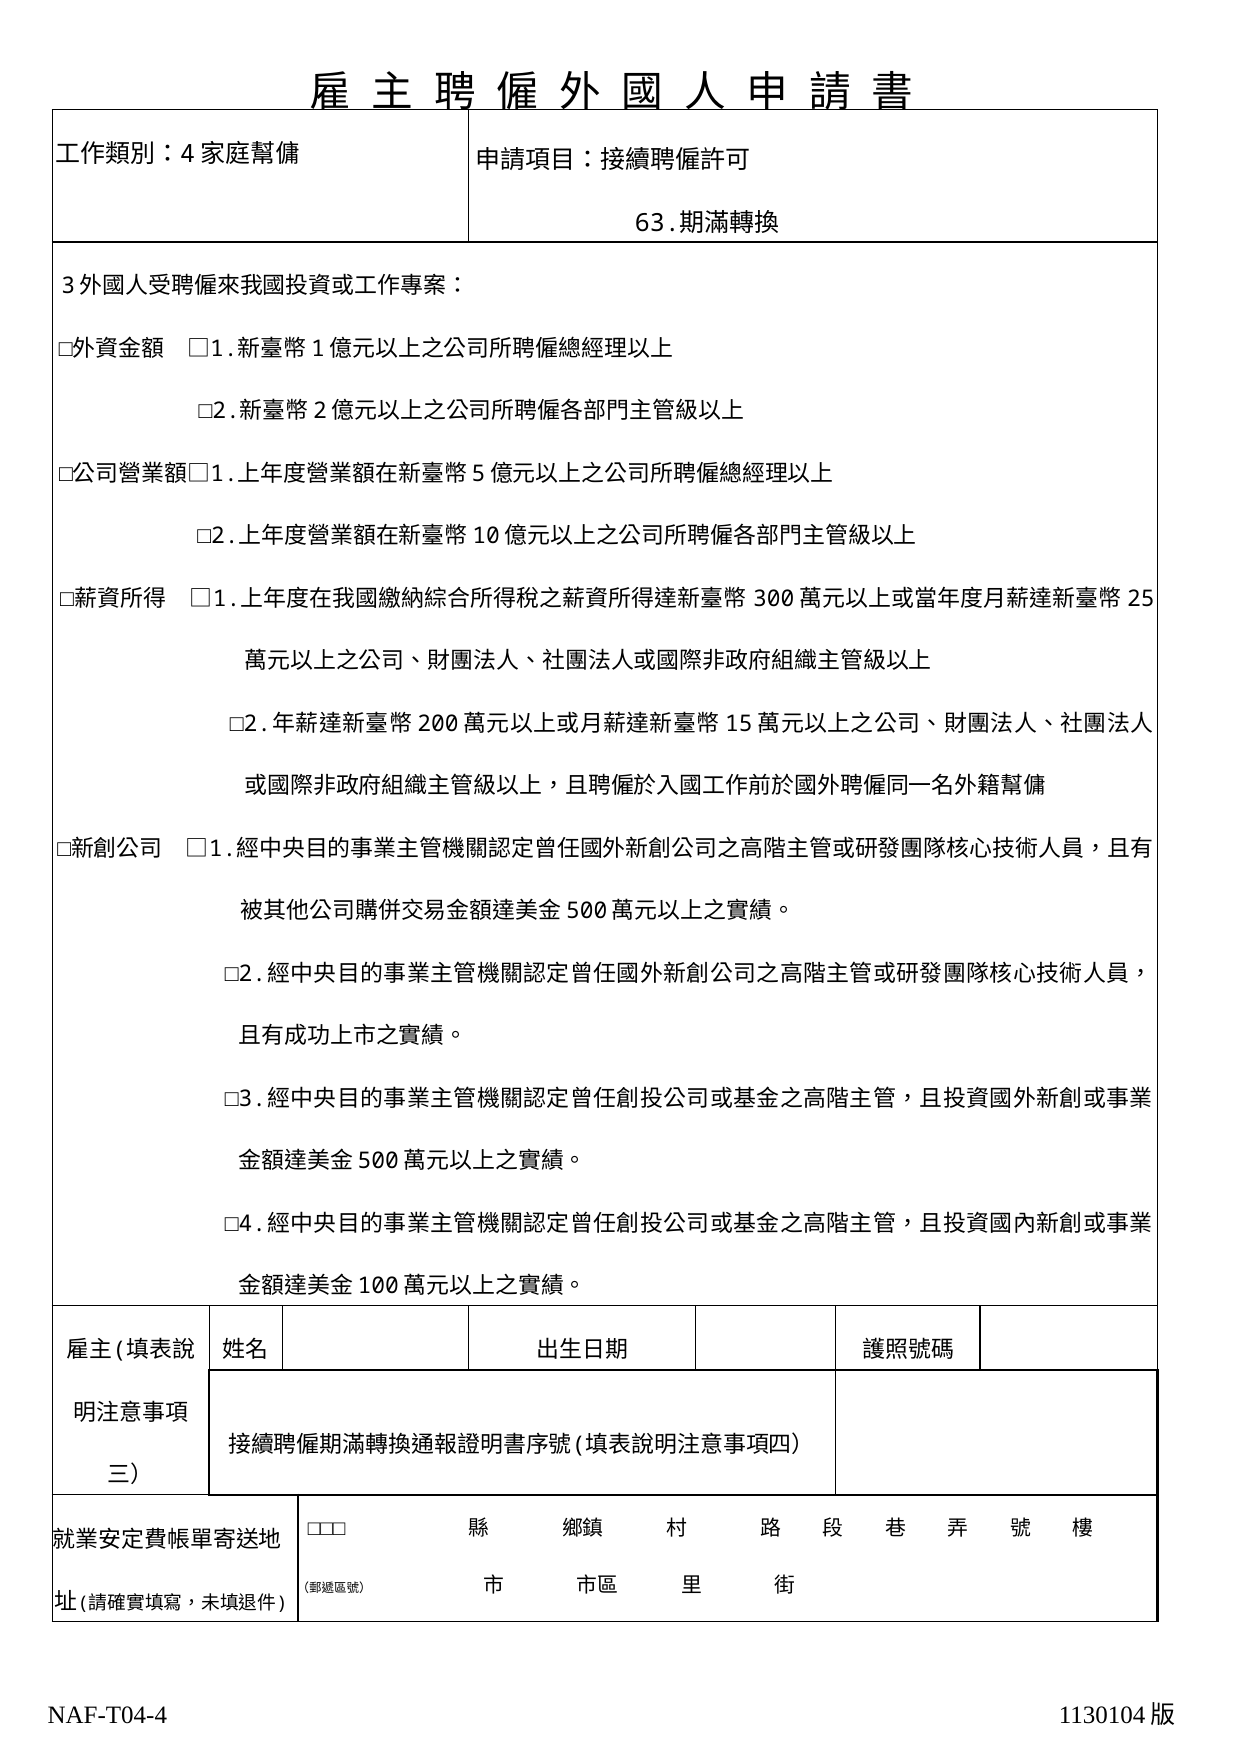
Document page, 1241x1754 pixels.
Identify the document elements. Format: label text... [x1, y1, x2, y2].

text 雇 主 聘 僱 外 國 人 申 請 書 [47, 47, 1175, 109]
table_header 申請項目：接續聘僱許可 63.期滿轉換 [469, 110, 1157, 241]
table_cell 姓名 [210, 1306, 282, 1368]
table_cell [981, 1306, 1157, 1368]
table_cell [836, 1371, 1156, 1493]
table_cell 護照號碼 [836, 1306, 979, 1368]
table_cell 雇主(填表說明注意事項三） [53, 1306, 209, 1493]
table_cell [696, 1306, 835, 1368]
table_cell 3外國人受聘僱來我國投資或工作專案： □外資金額 □1.新臺幣1億元以上之公司所聘僱總經理以上 □2.新臺幣2億元以上之公司所聘僱各部門主管級以上 □公司營業額□1.上年度營業額在新臺幣5億元以上之公司所聘僱總經理以上 □2.上年度營業額在新臺幣10億元以上之公司所聘僱各部門主管級以上 □薪資所得 □1.上年度在我國繳納綜合所得稅之薪資所得達新臺幣300萬元以上或當年度月薪達新臺幣25萬元以上之公司、財團法人、社團法人或國際非政府組織主管級以上 □2.年薪達新臺幣200萬元以上或月薪達新臺幣15萬元以上之公司、財團法人、社團法人或國際非政府組織主管級以上，且聘僱於入國工作前於國外聘僱同一名外籍幫傭 □新創公司 □1.經中央目的事業主管機關認定曾任國外新創公司之高階主管或研發團隊核心技術人員，且有被其他公司購併交易金額達美金500萬元以上之實績。 □2.經中央目的事業主管機關認定曾任國外新創公司之高階主管或研發團隊核心技術人員，且有成功上市之實績。 □3.經中央目的事業主管機關認定曾任創投公司或基金之高階主管，且投資國外新創或事業金額達美金500萬元以上之實績。 □4.經中央目的事業主管機關認定曾任創投公司或基金之高階主管，且投資國內新創或事業金額達美金100萬元以上之實績。 [53, 243, 1157, 1305]
table_cell [283, 1306, 468, 1368]
table_cell 就業安定費帳單寄送地址(請確實填寫，未填退件) [53, 1495, 297, 1621]
table_cell 接續聘僱期滿轉換通報證明書序號(填表說明注意事項四） [210, 1371, 835, 1493]
table_header 工作類別：4家庭幫傭 [53, 110, 468, 241]
table_cell □□□ 縣 鄉鎮 村 路 段 巷 弄 號 樓 （郵遞區號） 市 市區 里 街 [299, 1496, 1156, 1621]
table_cell 出生日期 [469, 1306, 695, 1368]
